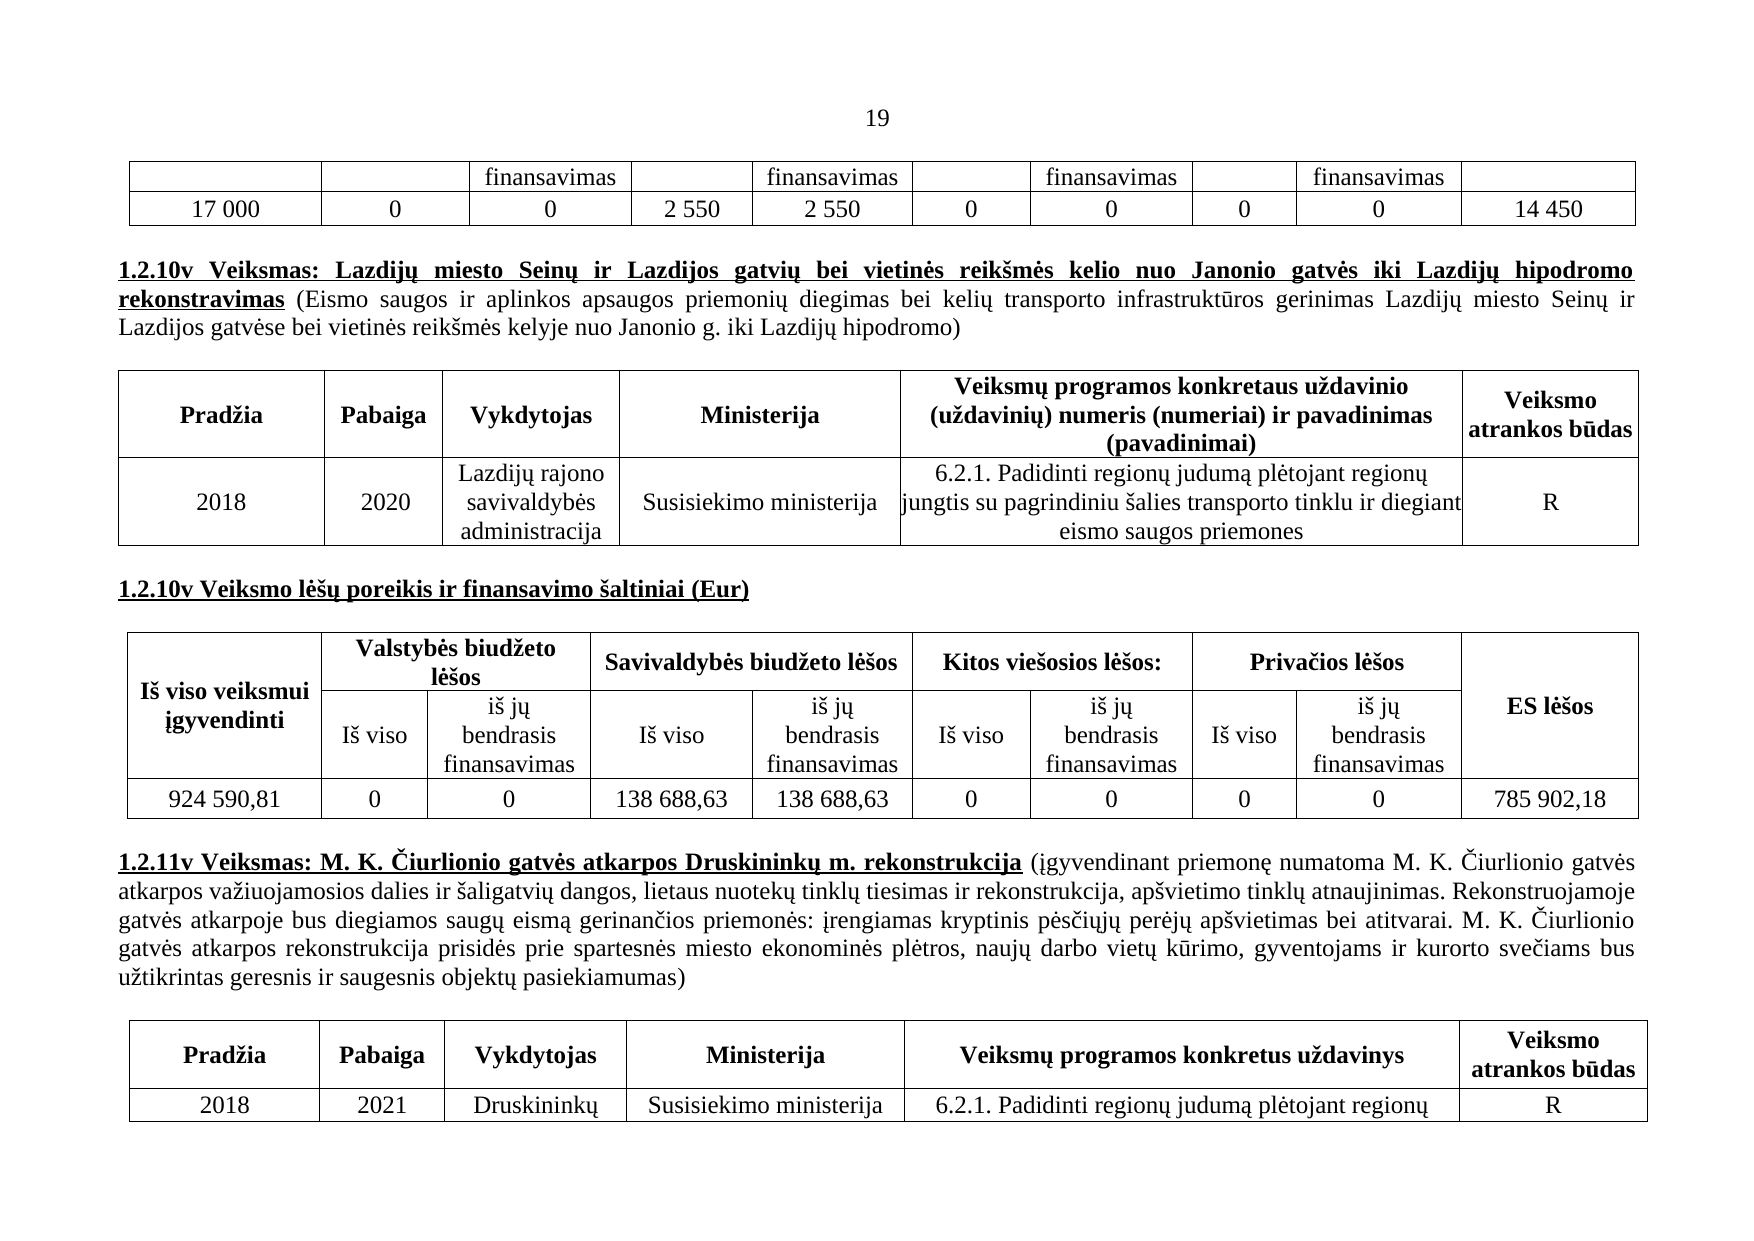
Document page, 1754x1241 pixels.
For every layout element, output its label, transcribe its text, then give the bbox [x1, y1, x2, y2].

table_cell 0 [322, 192, 469, 225]
table_cell 0 [1031, 779, 1192, 817]
table_cell Iš viso [913, 691, 1030, 778]
table_cell Lazdijų rajono savivaldybės administracija [443, 458, 619, 544]
table_cell finansavimas [1297, 162, 1461, 191]
table_cell 0 [1297, 192, 1461, 225]
table_cell 2 550 [632, 192, 752, 225]
table_header [1462, 162, 1635, 191]
table_cell iš jų bendrasis finansavimas [1031, 691, 1192, 778]
table_header Savivaldybės biudžeto lėšos [591, 633, 912, 690]
table_cell Susisiekimo ministerija [627, 1089, 904, 1121]
table_cell 2018 [130, 1089, 319, 1121]
table_cell 6.2.1. Padidinti regionų judumą plėtojant regionų jungtis su pagrindiniu šalies transporto tinklu ir diegiant eismo saugos priemones [901, 458, 1462, 544]
table_header Veiksmų programos konkretaus uždavinio (uždavinių) numeris (numeriai) ir pavadinimas (pavadinimai) [901, 371, 1462, 457]
table_cell 0 [1031, 192, 1192, 225]
table_cell Iš viso [322, 691, 427, 778]
table_cell finansavimas [470, 162, 631, 191]
table_cell R [1463, 458, 1638, 544]
table_cell [1193, 162, 1296, 191]
table_header Veiksmo atrankos būdas [1460, 1021, 1647, 1088]
table_cell [913, 162, 1030, 191]
table_cell 17 000 [130, 192, 321, 225]
table_cell [632, 162, 752, 191]
table_cell 0 [322, 779, 427, 817]
table_cell finansavimas [753, 162, 912, 191]
table_cell 924 590,81 [128, 779, 321, 817]
text 1.2.10v Veiksmas: Lazdijų miesto Seinų ir Lazdijos gatvių bei vietinės reikšmės kelio nuo Janonio gatvės iki Lazdijų hipodromo rekonstravimas (Eismo saugos ir aplinkos apsaugos priemonių diegimas bei kelių transporto infrastruktūros gerinimas Lazdijų miesto Seinų ir Lazdijos gatvėse bei vietinės reikšmės kelyje nuo Janonio g. iki Lazdijų hipodromo) [118, 255, 1636, 341]
table_cell 0 [1297, 779, 1461, 817]
table_cell 2020 [325, 458, 442, 544]
table_header Valstybės biudžeto lėšos [322, 633, 590, 690]
table_cell 0 [913, 779, 1030, 817]
table_cell 785 902,18 [1462, 779, 1638, 817]
table_header Veiksmų programos konkretus uždavinys [905, 1021, 1459, 1088]
table_cell Druskininkų [445, 1089, 626, 1121]
table_cell 138 688,63 [591, 779, 752, 817]
table_cell 2 550 [753, 192, 912, 225]
table_header Pabaiga [320, 1021, 444, 1088]
table_cell 14 450 [1462, 192, 1635, 225]
table_cell 0 [913, 192, 1030, 225]
table_cell 0 [428, 779, 590, 817]
table_header Pradžia [119, 371, 324, 457]
table_header Vykdytojas [443, 371, 619, 457]
table_cell R [1460, 1089, 1647, 1121]
table_cell 0 [1193, 779, 1296, 817]
table_cell Iš viso [591, 691, 752, 778]
table_header Kitos viešosios lėšos: [913, 633, 1192, 690]
table_header Veiksmo atrankos būdas [1463, 371, 1638, 457]
table_cell 0 [470, 192, 631, 225]
table_cell iš jų bendrasis finansavimas [428, 691, 590, 778]
table_header [130, 162, 321, 191]
table_cell 0 [1193, 192, 1296, 225]
table_cell [322, 162, 469, 191]
table_cell 2018 [119, 458, 324, 544]
table_header Pabaiga [325, 371, 442, 457]
table_header Ministerija [627, 1021, 904, 1088]
table_header Privačios lėšos [1193, 633, 1461, 690]
table_header Ministerija [620, 371, 900, 457]
table_header Vykdytojas [445, 1021, 626, 1088]
table_cell 2021 [320, 1089, 444, 1121]
table_header ES lėšos [1462, 633, 1638, 778]
table_cell Iš viso [1193, 691, 1296, 778]
table_cell 138 688,63 [753, 779, 912, 817]
table_cell iš jų bendrasis finansavimas [1297, 691, 1461, 778]
table_cell finansavimas [1031, 162, 1192, 191]
table_header Pradžia [130, 1021, 319, 1088]
table_cell 6.2.1. Padidinti regionų judumą plėtojant regionų [905, 1089, 1459, 1121]
table_cell iš jų bendrasis finansavimas [753, 691, 912, 778]
table_header Iš viso veiksmui įgyvendinti [128, 633, 321, 778]
text 1.2.11v Veiksmas: M. K. Čiurlionio gatvės atkarpos Druskininkų m. rekonstrukcija (įgyvendinant priemonę numatoma M. K. Čiurlionio gatvės atkarpos važiuojamosios dalies ir šaligatvių dangos, lietaus nuotekų tinklų tiesimas ir rekonstrukcija, apšvietimo tinklų atnaujinimas. Rekonstruojamoje gatvės atkarpoje bus diegiamos saugų eismą gerinančios priemonės: įrengiamas kryptinis pėsčiųjų perėjų apšvietimas bei atitvarai. M. K. Čiurlionio gatvės atkarpos rekonstrukcija prisidės prie spartesnės miesto ekonominės plėtros, naujų darbo vietų kūrimo, gyventojams ir kurorto svečiams bus užtikrintas geresnis ir saugesnis objektų pasiekiamumas) [118, 847, 1636, 991]
table_cell Susisiekimo ministerija [620, 458, 900, 544]
text 1.2.10v Veiksmo lėšų poreikis ir finansavimo šaltiniai (Eur) [118, 574, 1636, 603]
